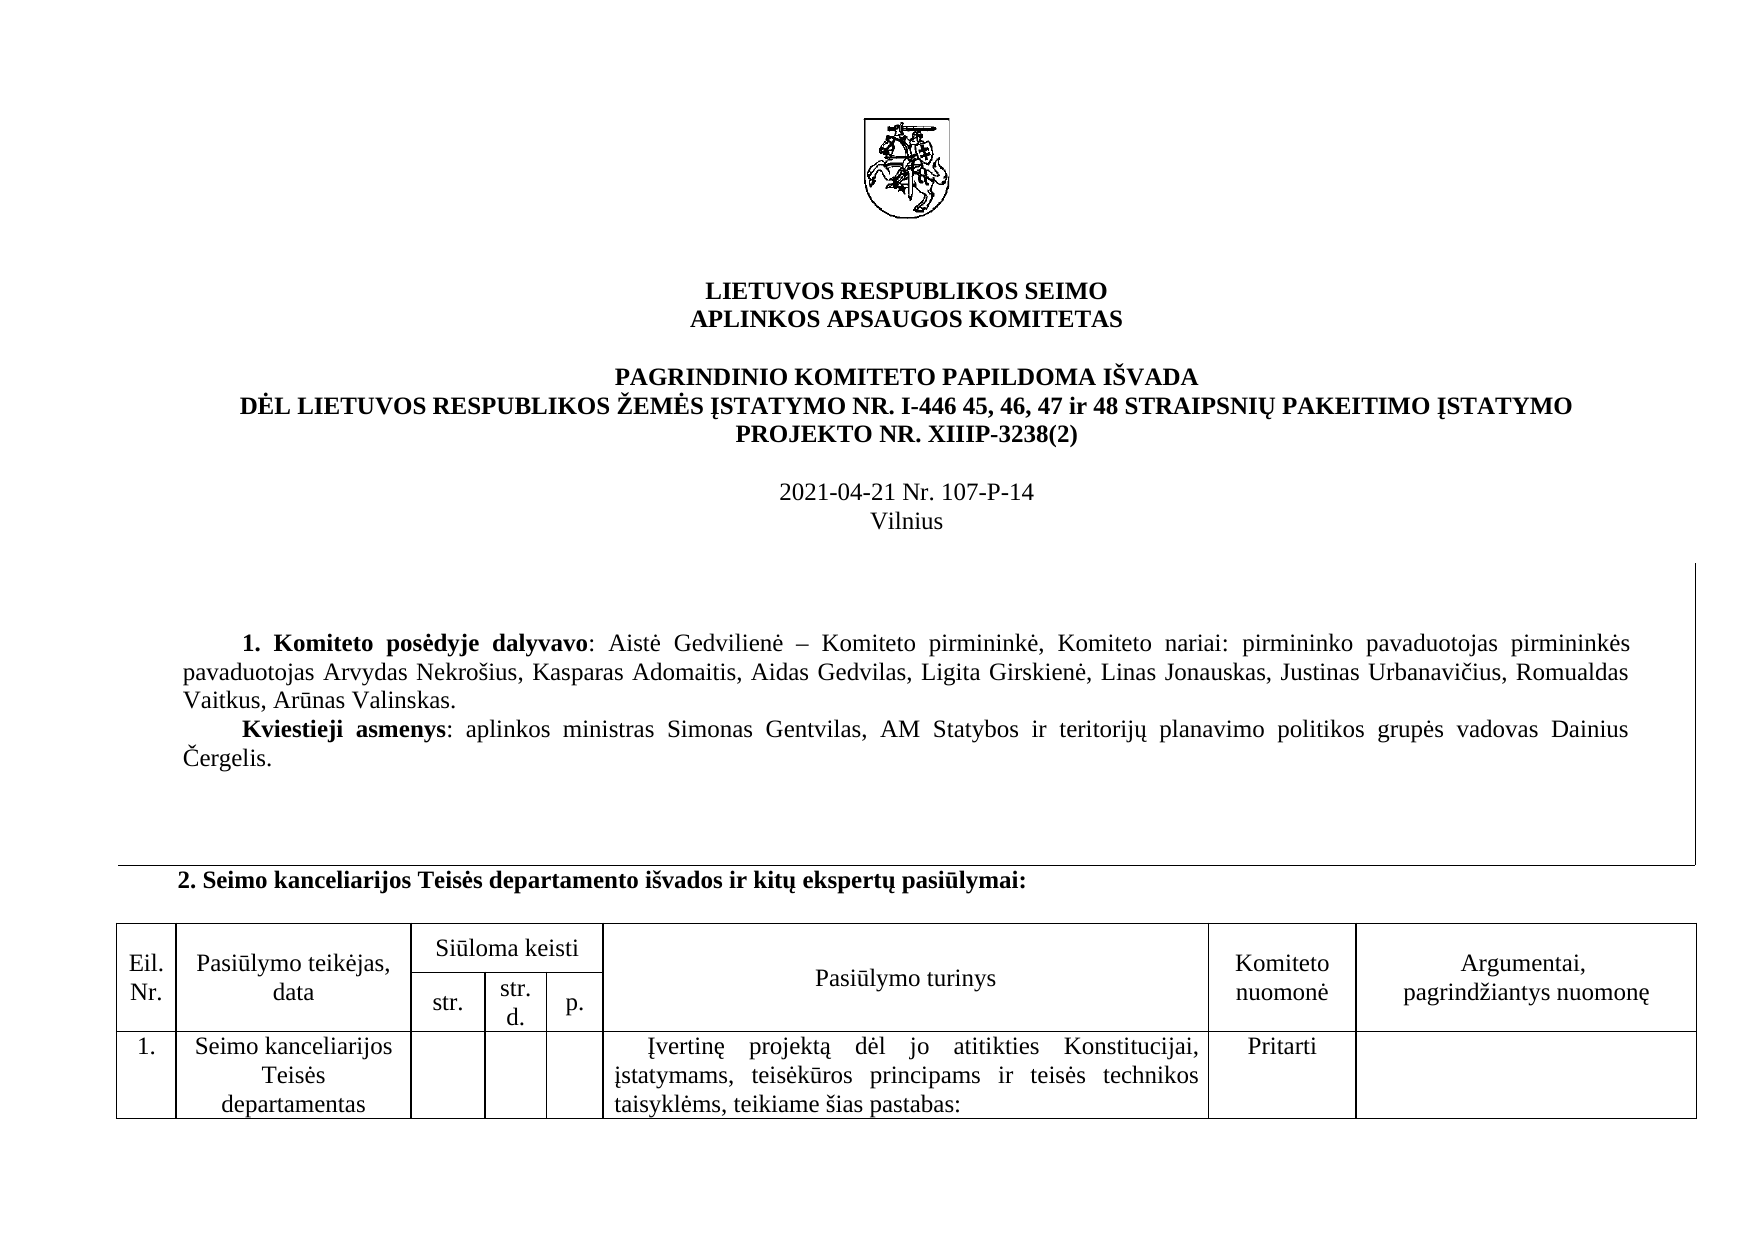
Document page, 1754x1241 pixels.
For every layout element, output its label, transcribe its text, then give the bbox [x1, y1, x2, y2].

text Pagrindinio komiteto papildoma IŠVADA [118, 362, 1695, 391]
text Kviestieji asmenys: aplinkos ministras Simonas Gentvilas, AM Statybos ir teritorijų planavimo politikos grupės vadovas Dainius Čergelis. [118, 714, 1695, 772]
table_cell Seimo kanceliarijos Teisės departamentas [177, 1032, 410, 1117]
text 1. Komiteto posėdyje dalyvavo: Aistė Gedvilienė – Komiteto pirmininkė, Komiteto nariai: pirmininko pavaduotojas pirmininkės pavaduotojas Arvydas Nekrošius, Kasparas Adomaitis, Aidas Gedvilas, Ligita Girskienė, Linas Jonauskas, Justinas Urbanavičius, Romualdas Vaitkus, Arūnas Valinskas. [118, 563, 1695, 714]
text LIETUVOS RESPUBLIKOS SEIMO [118, 276, 1695, 304]
text APLINKOS APSAUGOS komitetas [118, 304, 1695, 333]
table_header Komiteto nuomonė [1209, 924, 1355, 1031]
text Vilnius [118, 506, 1695, 534]
table_header Pasiūlymo teikėjas, data [177, 924, 410, 1031]
text 2021-04-21 Nr. 107-P-14 [118, 477, 1695, 506]
table_cell Įvertinę projektą dėl jo atitikties Konstitucijai, įstatymams, teisėkūros principams ir teisės technikos taisyklėms, teikiame šias pastabas: [604, 1032, 1208, 1117]
table_cell [486, 1032, 546, 1117]
table_cell [412, 1032, 484, 1117]
text 2. Seimo kanceliarijos Teisės departamento išvados ir kitų ekspertų pasiūlymai: [118, 865, 1695, 894]
table_cell str. d. [486, 973, 546, 1031]
table_cell p. [547, 973, 602, 1031]
text PROJEKTO NR. XIIIP-3238(2) [118, 419, 1695, 448]
text DĖL LIETUVOS RESPUBLIKOS ŽEMĖS ĮSTATYMO NR. I-446 45, 46, 47 ir 48 STRAIPSNIŲ PAKEITIMO ĮSTATYMO [118, 391, 1695, 419]
table_header Argumentai, pagrindžiantys nuomonę [1357, 924, 1696, 1031]
table_cell [547, 1032, 602, 1117]
table_cell [1357, 1032, 1696, 1117]
table_cell Pritarti [1209, 1032, 1355, 1117]
table_cell 1. [117, 1032, 175, 1117]
table_header Siūloma keisti [412, 924, 602, 972]
table_header Eil. Nr. [117, 924, 175, 1031]
table_cell str. [412, 973, 484, 1031]
table_header Pasiūlymo turinys [604, 924, 1208, 1031]
